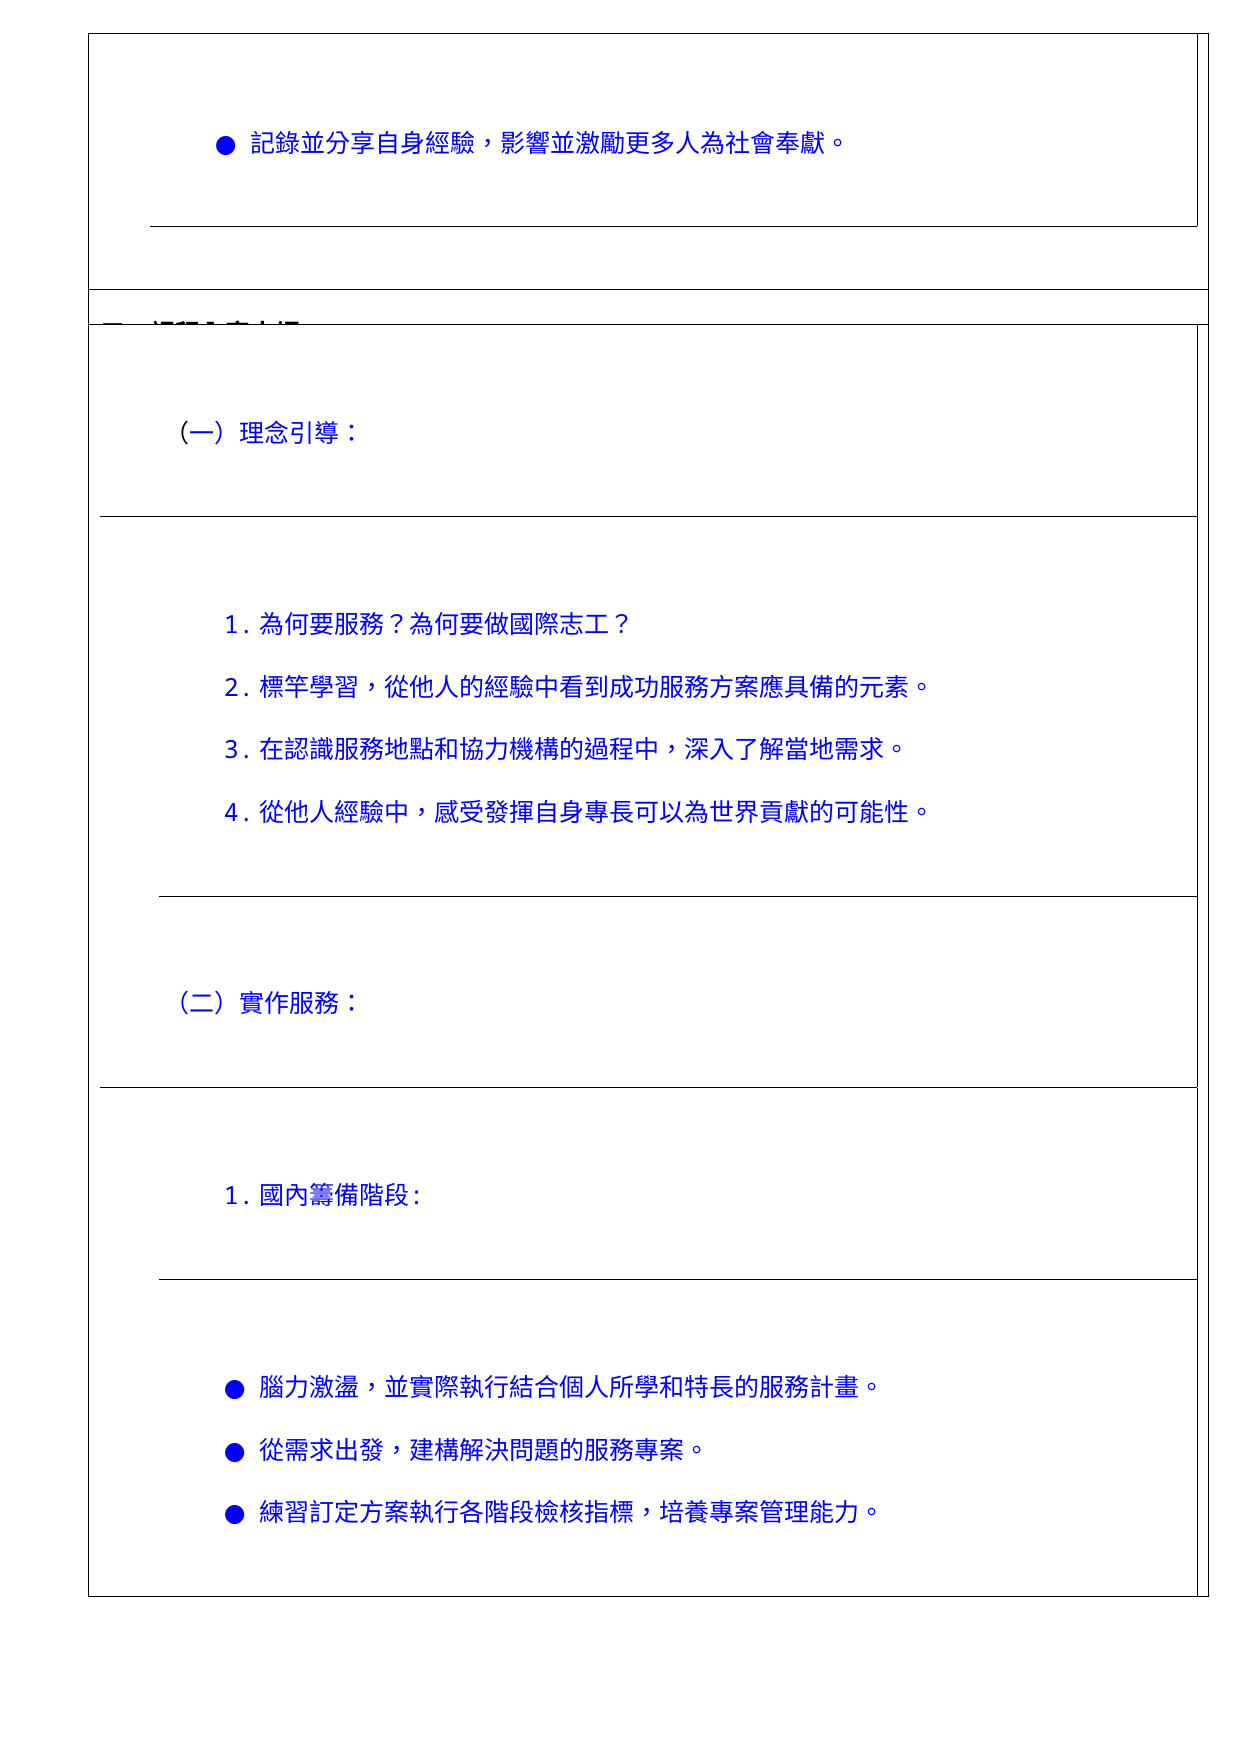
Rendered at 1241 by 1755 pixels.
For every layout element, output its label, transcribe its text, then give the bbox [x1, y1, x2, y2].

table_cell 由台灣而至國際，從偏鄉至發展中國家，逐步理解當前世界議題與在地發展之間的關聯，以及身處其中的我們能夠以什麼方式回應需求與展開行動。 為何要做國際志工？國際志工的倫理與原則是什麼？哪些既有案例可以成為典範模式？ 透過專案設計的過程，培養了解他人需求和分析解決問題的能力。 透過文化研究深入了解當地需求，並以此出發，建構解決問題的服務專案。 透過多元的跨域學習，以專案式的方式執行各階段檢核指標，培養解決與創新能力。 身體力行，於服務過程中將個人所學賦予服務利他的積極價值。 從他人經驗中，感受發揮自身專長可以為世界貢獻的可能性。 腦力激盪，並實地執行結合個人所學和特長的服務方案。 在跨領域、跨文化合作的潛移默化中，養成「跨界思考能力」及「多元文化素養與國際視野」 以開放的學習心態，透過與不同背景人士的合作養成「跨界思考能力」。 深入世界異文化角落，在高強度的文化衝擊下建立「多元文化素養與國際視野」 反思自身，找到前進的力量並為社會貢獻。 沈澱內心，總結學習與成長，並肯定個人價值，並重新思考自身與他人的連結。 記錄並分享自身經驗，影響並激勵更多人為社會奉獻。 [89, 34, 1208, 288]
table_cell 三、課程內容大綱 [89, 290, 1208, 324]
table_cell （一）理念引導： 為何要服務？為何要做國際志工？ 標竿學習，從他人的經驗中看到成功服務方案應具備的元素。 在認識服務地點和協力機構的過程中，深入了解當地需求。 從他人經驗中，感受發揮自身專長可以為世界貢獻的可能性。 （二）實作服務： 國內籌備階段: 腦力激盪，並實際執行結合個人所學和特長的服務計畫。 從需求出發，建構解決問題的服務專案。 練習訂定方案執行各階段檢核指標，培養專案管理能力。 國外實作階段(疫情期間則改為線上服務)： 印度團：至印度拉達克Jamyang school及鄰近學校，進行「教學活動」、「教師工作坊」、「校園硬體改善」、「資訊系統檢測及維護」等服務。 東南亞團：至柬埔寨Chantrei Commune地區，進行「學校廚房建造」、「飲食衛教」與「社區訪視」等服務。 與業界的專業人士共同執行服務方案，從專業的做事態度和思維中養成「跨界思考能力」。 深入世界異文化角落，在高強度的文化衝擊下建立「多元文化素養與國際視野」。 國內實作與因應疫情服務模式： *若暑期至印度/柬埔寨進行實地服務，將暫緩國內計畫 印度團：至台灣偏鄉學校(彰南區/宜蘭南澳)，進行數位、英文與自然實驗教學等服務活動，同時進行田野調查了解當地社會結構及脈絡，以期未來提供更多元的服務。 東南亞團：至台灣偏鄉部落(台東縣)，以學校為中心等公共場域做為服務場域進行空間義築服務，並建立學生發掘在地生活及文化議題，並透過創新與創造力解決場域中存在之問題。 [89, 325, 1208, 1596]
